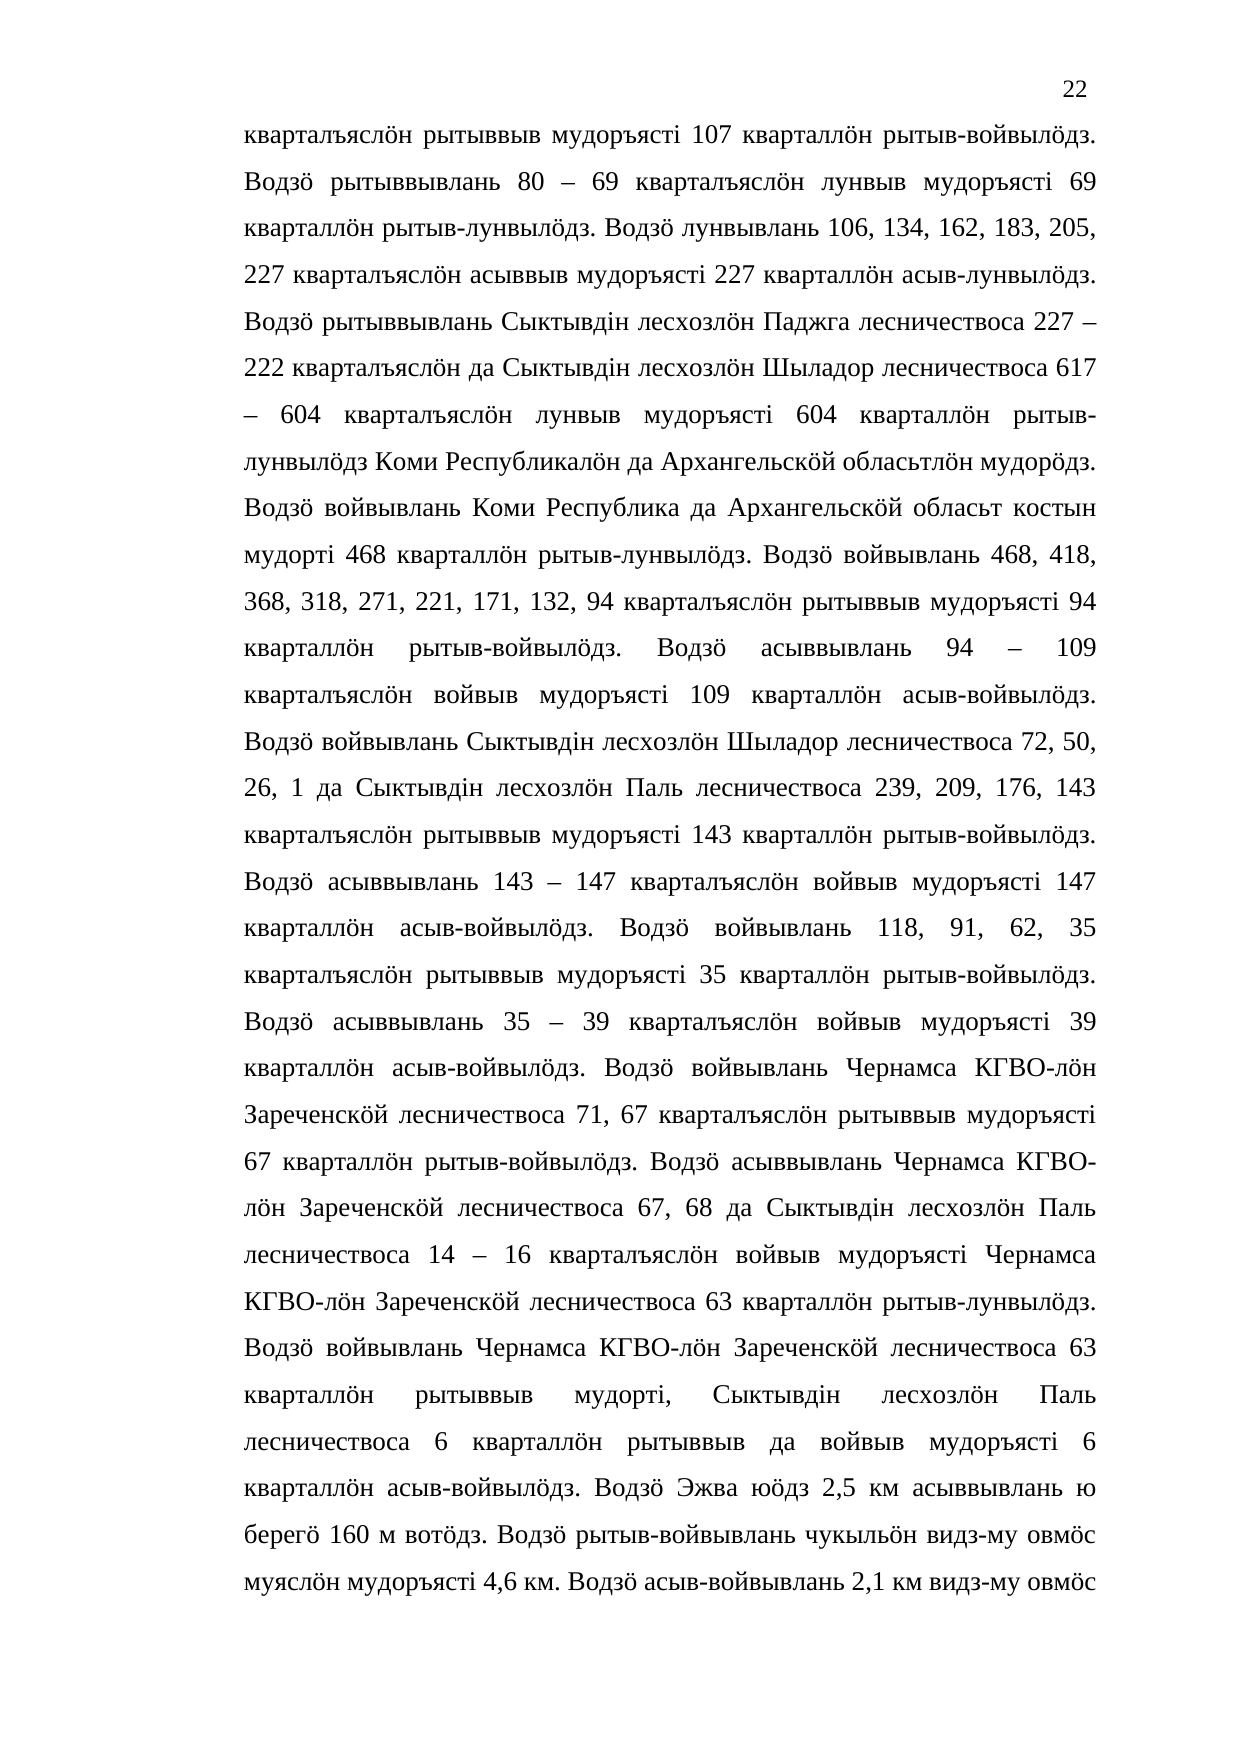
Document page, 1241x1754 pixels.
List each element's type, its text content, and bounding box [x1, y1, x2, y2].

subtitle кварталъяслöн рытыввыв мудоръясті 107 кварталлöн рытыв-войвылöдз. Водзö рытыввывлань 80 – 69 кварталъяслöн лунвыв мудоръясті 69 кварталлöн рытыв-лунвылöдз. Водзö лунвывлань 106, 134, 162, 183, 205, 227 кварталъяслöн асыввыв мудоръясті 227 кварталлöн асыв-лунвылöдз. Водзö рытыввывлань Сыктывдiн лесхозлöн Паджга лесничествоса 227 – 222 кварталъяслöн да Сыктывдiн лесхозлöн Шыладор лесничествоса 617 – 604 кварталъяслöн лунвыв мудоръясті 604 кварталлöн рытыв-лунвылöдз Коми Республикалöн да Архангельскöй обласьтлöн мудорöдз. Водзö войвывлань Коми Республика да Архангельскöй обласьт костын мудорті 468 кварталлöн рытыв-лунвылöдз. Водзö войвывлань 468, 418, 368, 318, 271, 221, 171, 132, 94 кварталъяслöн рытыввыв мудоръясті 94 кварталлöн рытыв-войвылöдз. Водзö асыввывлань 94 – 109 кварталъяслöн войвыв мудоръясті 109 кварталлöн асыв-войвылöдз. Водзö войвывлань Сыктывдiн лесхозлöн Шыладор лесничествоса 72, 50, 26, 1 да Сыктывдiн лесхозлöн Паль лесничествоса 239, 209, 176, 143 кварталъяслöн рытыввыв мудоръясті 143 кварталлöн рытыв-войвылöдз. Водзö асыввывлань 143 – 147 кварталъяслöн войвыв мудоръясті 147 кварталлöн асыв-войвылöдз. Водзö войвывлань 118, 91, 62, 35 кварталъяслöн рытыввыв мудоръясті 35 кварталлöн рытыв-войвылöдз. Водзö асыввывлань 35 – 39 кварталъяслöн войвыв мудоръясті 39 кварталлöн асыв-войвылöдз. Водзö войвывлань Чернамса КГВО-лöн Зареченскöй лесничествоса 71, 67 кварталъяслöн рытыввыв мудоръясті 67 кварталлöн рытыв-войвылöдз. Водзö асыввывлань Чернамса КГВО-лöн Зареченскöй лесничествоса 67, 68 да Сыктывдiн лесхозлöн Паль лесничествоса 14 – 16 кварталъяслöн войвыв мудоръясті Чернамса КГВО-лöн Зареченскöй лесничествоса 63 кварталлöн рытыв-лунвылöдз. Водзö войвывлань Чернамса КГВО-лöн Зареченскöй лесничествоса 63 кварталлöн рытыввыв мудорті, Сыктывдiн лесхозлöн Паль лесничествоса 6 кварталлöн рытыввыв да войвыв мудоръясті 6 кварталлöн асыв-войвылöдз. Водзö Эжва юöдз 2,5 км асыввывлань ю берегö 160 м вотöдз. Водзö рытыв-войвывлань чукыльöн видз-му овмöс муяслöн мудоръясті 4,6 км. Водзö асыв-войвывлань 2,1 км видз-му овмöс [244, 118, 1097, 1596]
